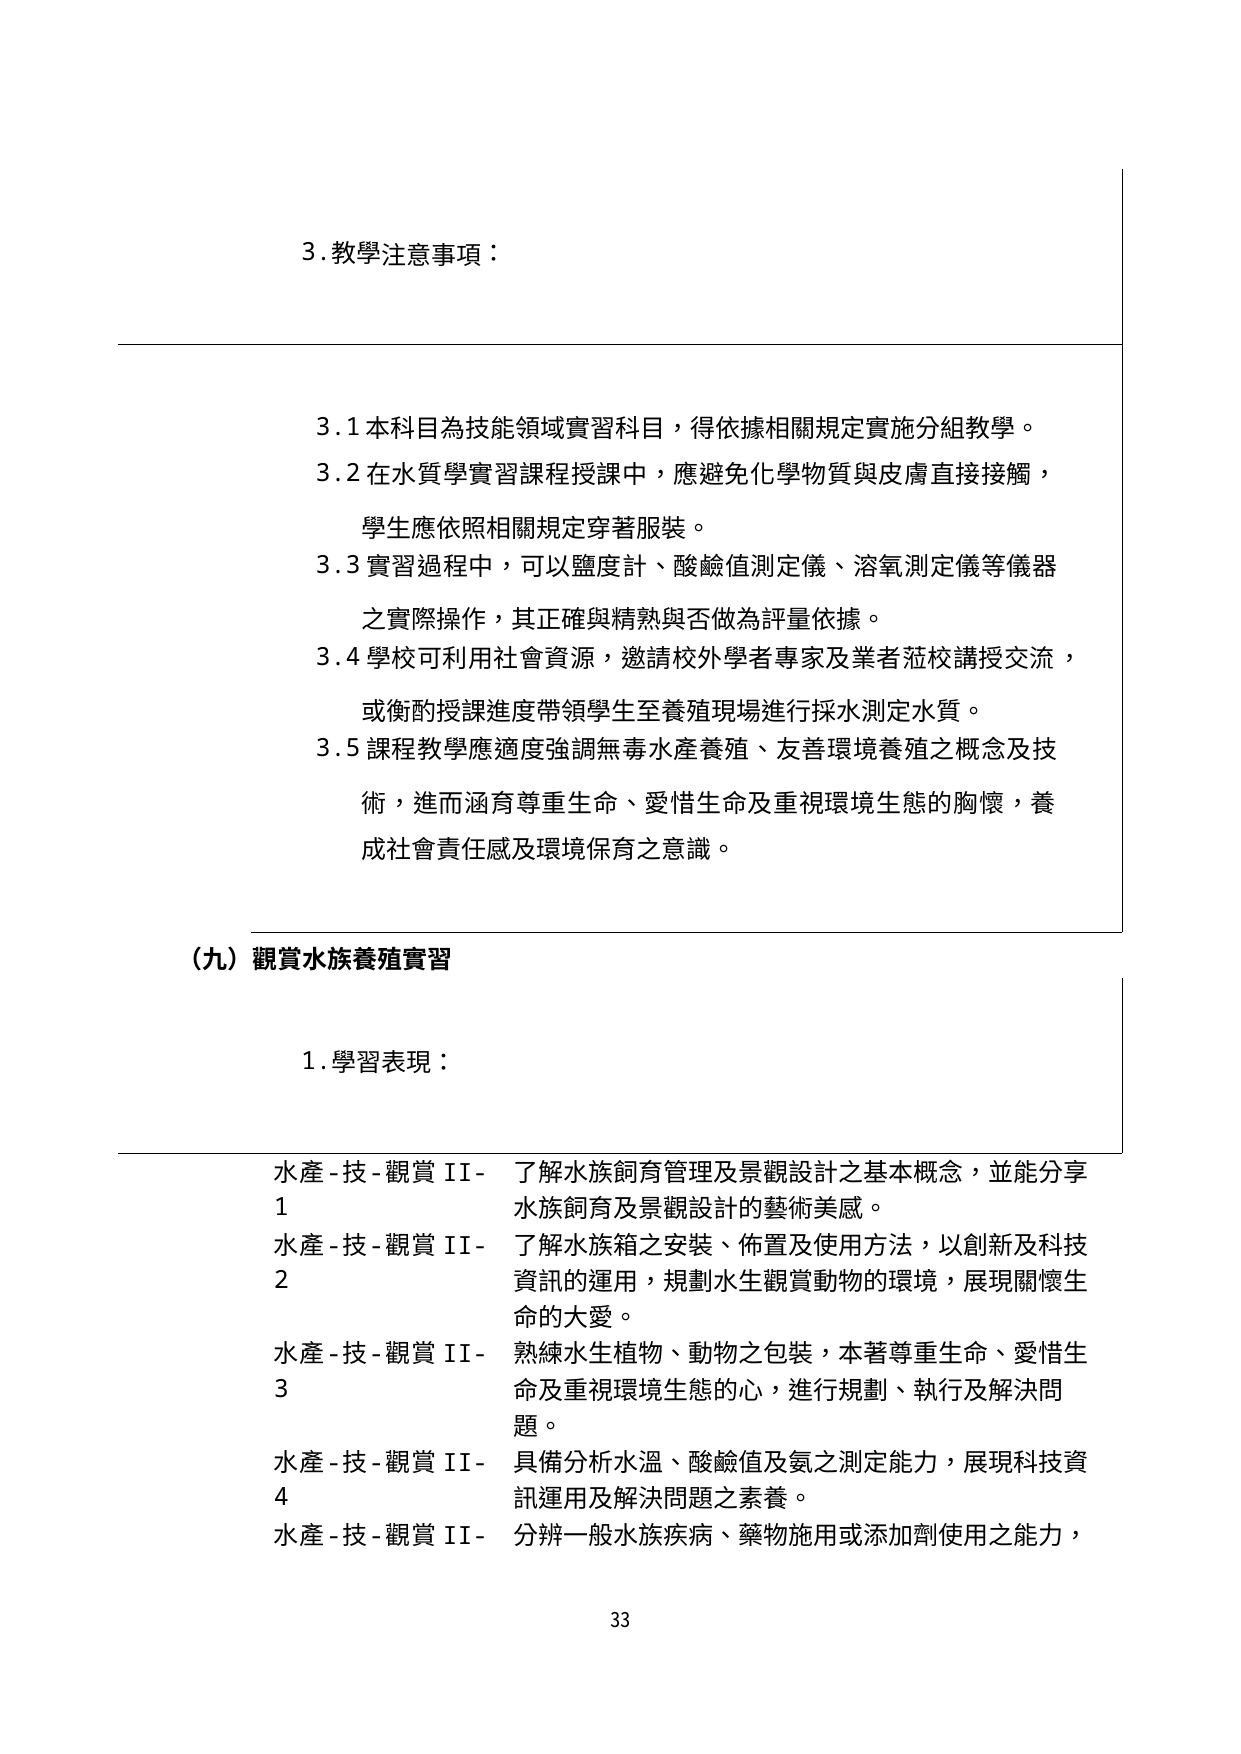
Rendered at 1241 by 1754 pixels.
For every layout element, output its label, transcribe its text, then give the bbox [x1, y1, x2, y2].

text 1.學習表現： [118, 978, 1122, 1153]
table_cell 分辨一般水族疾病、藥物施用或添加劑使用之能力， [499, 1515, 1122, 1551]
text 3.3實習過程中，可以鹽度計、酸鹼值測定儀、溶氧測定儀等儀器之實際操作，其正確與精熟與否做為評量依據。 [251, 546, 1122, 638]
text 3.2在水質學實習課程授課中，應避免化學物質與皮膚直接接觸，學生應依照相關規定穿著服裝。 [251, 455, 1122, 546]
text 3.1本科目為技能領域實習科目，得依據相關規定實施分組教學。 [251, 344, 1122, 455]
table_header 水產-技-觀賞II-1 [262, 1153, 498, 1225]
text 3.5課程教學應適度強調無毒水產養殖、友善環境養殖之概念及技術，進而涵育尊重生命、愛惜生命及重視環境生態的胸懷，養成社會責任感及環境保育之意識。 [251, 730, 1122, 932]
table_cell 水產-技-觀賞II-3 [262, 1334, 498, 1443]
table_cell 水產-技-觀賞II-2 [262, 1225, 498, 1334]
text （九）觀賞水族養殖實習 [168, 932, 1122, 978]
table_cell 水產-技-觀賞II- [262, 1515, 498, 1551]
text 3.4學校可利用社會資源，邀請校外學者專家及業者蒞校講授交流，或衡酌授課進度帶領學生至養殖現場進行採水測定水質。 [251, 638, 1122, 730]
table_cell 了解水族箱之安裝、佈置及使用方法，以創新及科技資訊的運用，規劃水生觀賞動物的環境，展現關懷生命的大愛。 [499, 1225, 1122, 1334]
table_cell 水產-技-觀賞II-4 [262, 1443, 498, 1515]
table_header 了解水族飼育管理及景觀設計之基本概念，並能分享水族飼育及景觀設計的藝術美感。 [499, 1153, 1122, 1225]
table_cell 熟練水生植物、動物之包裝，本著尊重生命、愛惜生命及重視環境生態的心，進行規劃、執行及解決問題。 [499, 1334, 1122, 1443]
table_cell 具備分析水溫、酸鹼值及氨之測定能力，展現科技資訊運用及解決問題之素養。 [499, 1443, 1122, 1515]
text 3.教學注意事項： [118, 169, 1122, 344]
